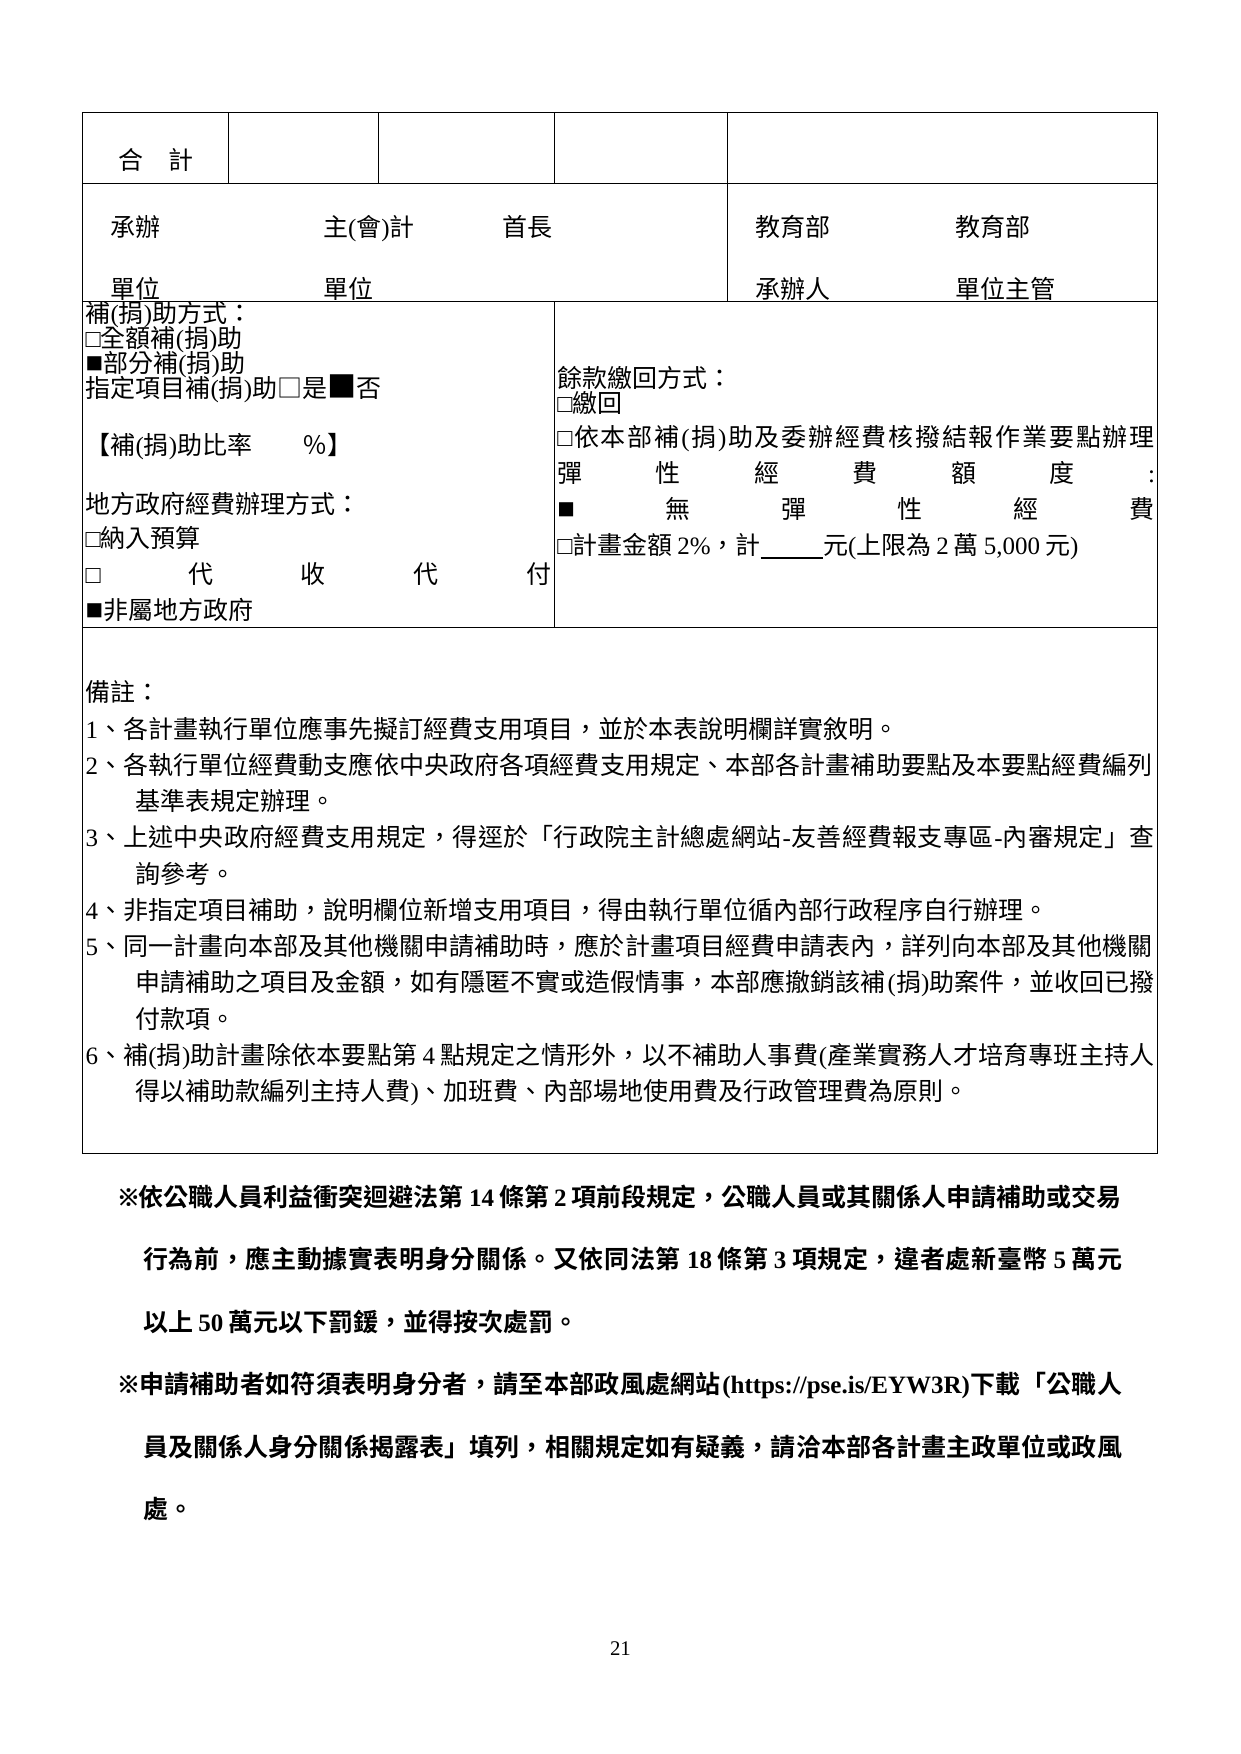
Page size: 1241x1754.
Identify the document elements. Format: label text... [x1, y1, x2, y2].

table_cell 備註： 各計畫執行單位應事先擬訂經費支用項目，並於本表說明欄詳實敘明。 各執行單位經費動支應依中央政府各項經費支用規定、本部各計畫補助要點及本要點經費編列基準表規定辦理。 上述中央政府經費支用規定，得逕於「行政院主計總處網站-友善經費報支專區-內審規定」查詢參考。 非指定項目補助，說明欄位新增支用項目，得由執行單位循內部行政程序自行辦理。 同一計畫向本部及其他機關申請補助時，應於計畫項目經費申請表內，詳列向本部及其他機關申請補助之項目及金額，如有隱匿不實或造假情事，本部應撤銷該補(捐)助案件，並收回已撥付款項。 補(捐)助計畫除依本要點第4點規定之情形外，以不補助人事費(產業實務人才培育專班主持人得以補助款編列主持人費)、加班費、內部場地使用費及行政管理費為原則。 [83, 628, 1157, 1153]
table_cell [229, 113, 378, 183]
table_cell 承辦 主(會)計 首長 單位 單位 [83, 184, 727, 301]
table_cell [728, 113, 1157, 183]
table_cell 合 計 [83, 113, 228, 183]
table_cell [555, 113, 727, 183]
text ※依公職人員利益衝突迴避法第14條第2項前段規定，公職人員或其關係人申請補助或交易行為前，應主動據實表明身分關係。又依同法第18條第3項規定，違者處新臺幣5萬元以上50萬元以下罰鍰，並得按次處罰。 [118, 1154, 1122, 1341]
table_cell [379, 113, 554, 183]
text ※申請補助者如符須表明身分者，請至本部政風處網站(https://pse.is/EYW3R)下載「公職人員及關係人身分關係揭露表」填列，相關規定如有疑義，請洽本部各計畫主政單位或政風處。 [118, 1341, 1122, 1529]
table_cell 餘款繳回方式： □繳回 □依本部補(捐)助及委辦經費核撥結報作業要點辦理 彈性經費額度: ■無彈性經費 □計畫金額2%，計 元(上限為2萬5,000元) [555, 302, 1157, 627]
table_cell 補(捐)助方式： □全額補(捐)助 ■部分補(捐)助 指定項目補(捐)助□是■否 【補(捐)助比率 ％】 地方政府經費辦理方式： □納入預算 □代收代付 ■非屬地方政府 [83, 302, 554, 627]
table_cell 教育部 教育部 承辦人 單位主管 [728, 184, 1157, 301]
